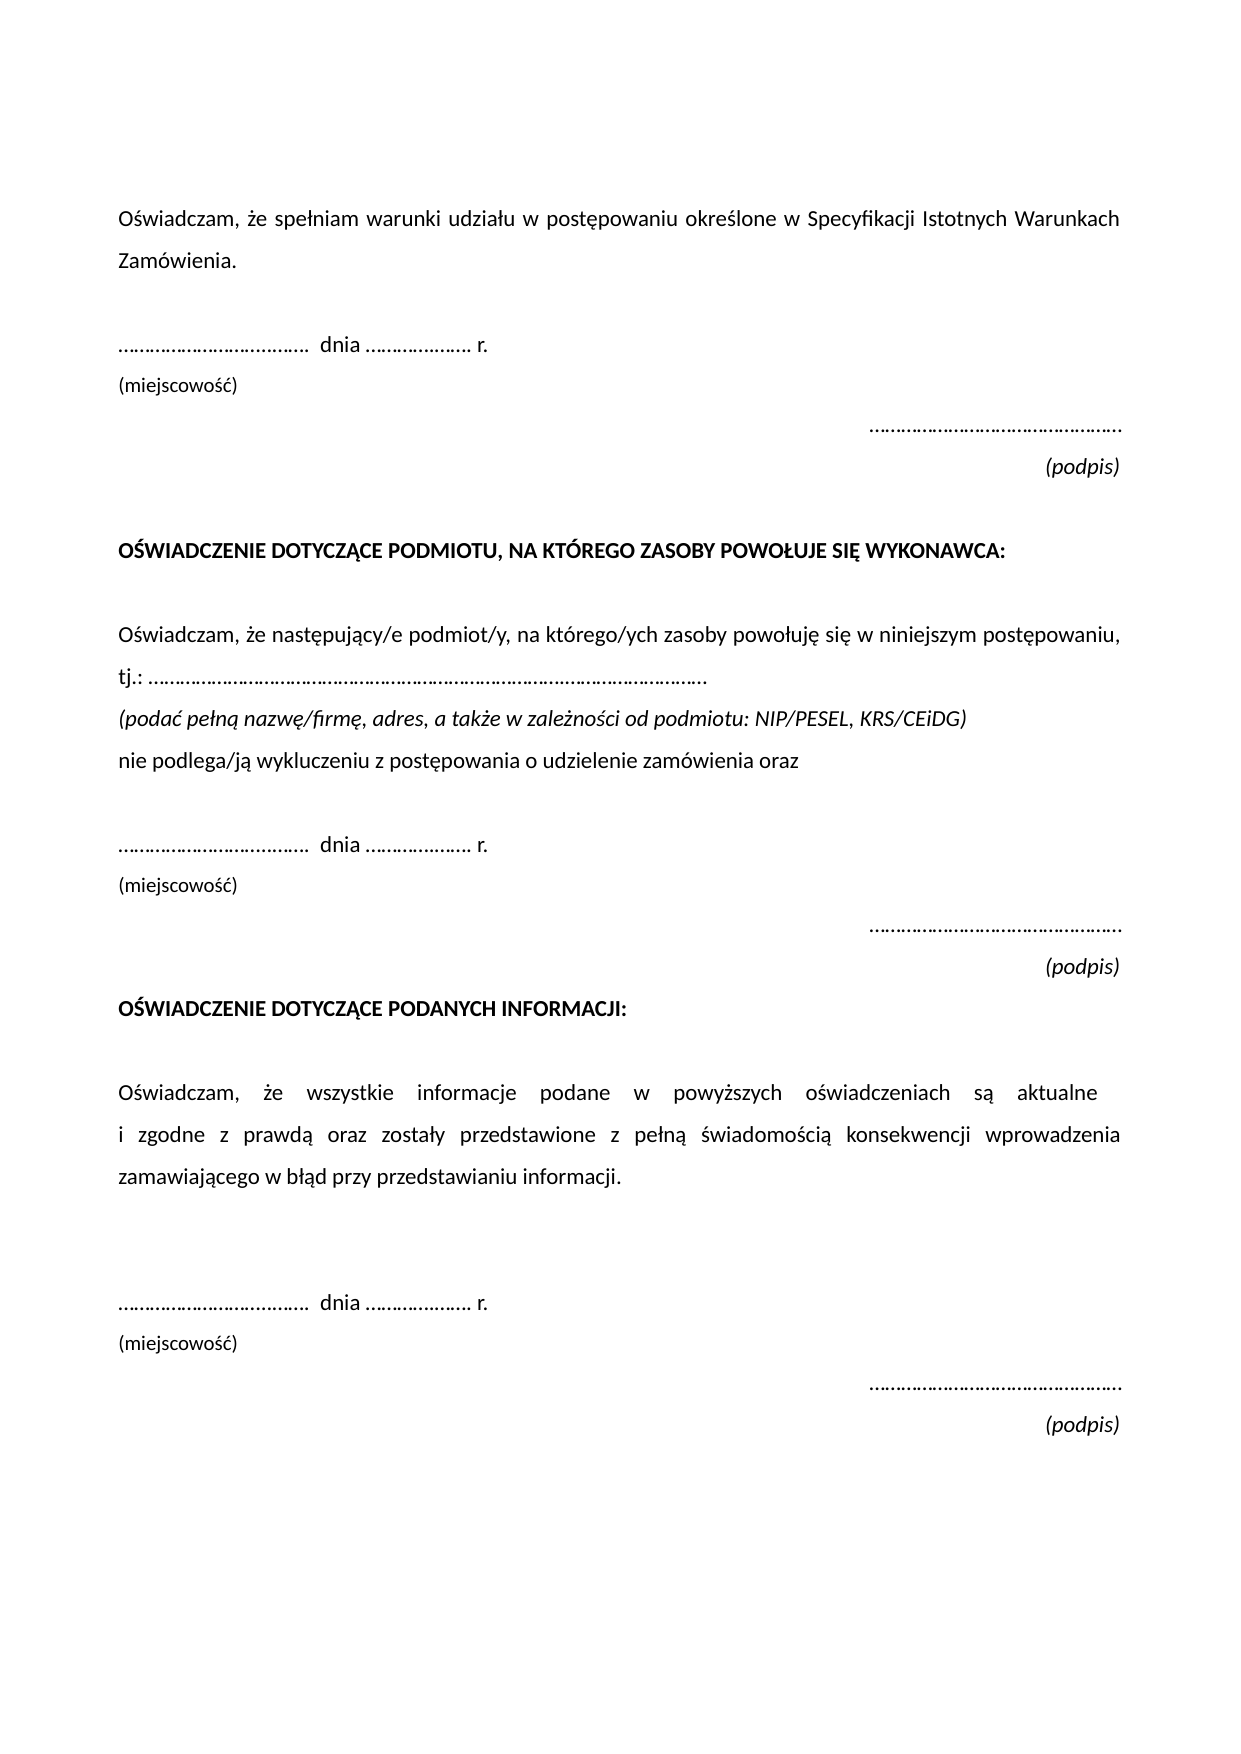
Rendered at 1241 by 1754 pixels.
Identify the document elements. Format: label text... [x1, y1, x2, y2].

text OŚWIADCZENIE DOTYCZĄCE PODMIOTU, NA KTÓREGO ZASOBY POWOŁUJE SIĘ WYKONAWCA: [118, 536, 1122, 564]
text ………………………..……. dnia ………….……. r. [118, 1288, 1122, 1316]
text (miejscowość) [118, 1330, 1122, 1356]
list Oświadczam, że spełniam warunki udziału w postępowaniu określone w Specyfikacji Istotnych Warunkach Zamówienia. [118, 204, 1122, 274]
text Oświadczam, że następujący/e podmiot/y, na którego/ych zasoby powołuję się w niniejszym postępowaniu, tj.: …………………………………………………………………….……………………… [118, 620, 1122, 690]
text (podpis) [708, 1410, 1122, 1438]
text ………………………………………… [118, 910, 1122, 938]
text OŚWIADCZENIE DOTYCZĄCE PODANYCH INFORMACJI: [118, 994, 1122, 1022]
text Oświadczam, że wszystkie informacje podane w powyższych oświadczeniach są aktualne i zgodne z prawdą oraz zostały przedstawione z pełną świadomością konsekwencji wprowadzenia zamawiającego w błąd przy przedstawianiu informacji. [118, 1078, 1122, 1190]
text (podpis) [708, 952, 1122, 980]
text (podać pełną nazwę/firmę, adres, a także w zależności od podmiotu: NIP/PESEL, KRS/CEiDG) [118, 704, 1122, 732]
text ………………………………………… [118, 410, 1122, 438]
text (miejscowość) [118, 872, 1122, 898]
text (miejscowość) [118, 372, 1122, 398]
text nie podlega/ją wykluczeniu z postępowania o udzielenie zamówienia oraz [118, 746, 1122, 774]
text ………………………..……. dnia ………….……. r. [118, 830, 1122, 858]
text (podpis) [708, 452, 1122, 480]
text ………………………………………… [118, 1368, 1122, 1396]
text ………………………..……. dnia ………….……. r. [118, 330, 1122, 358]
